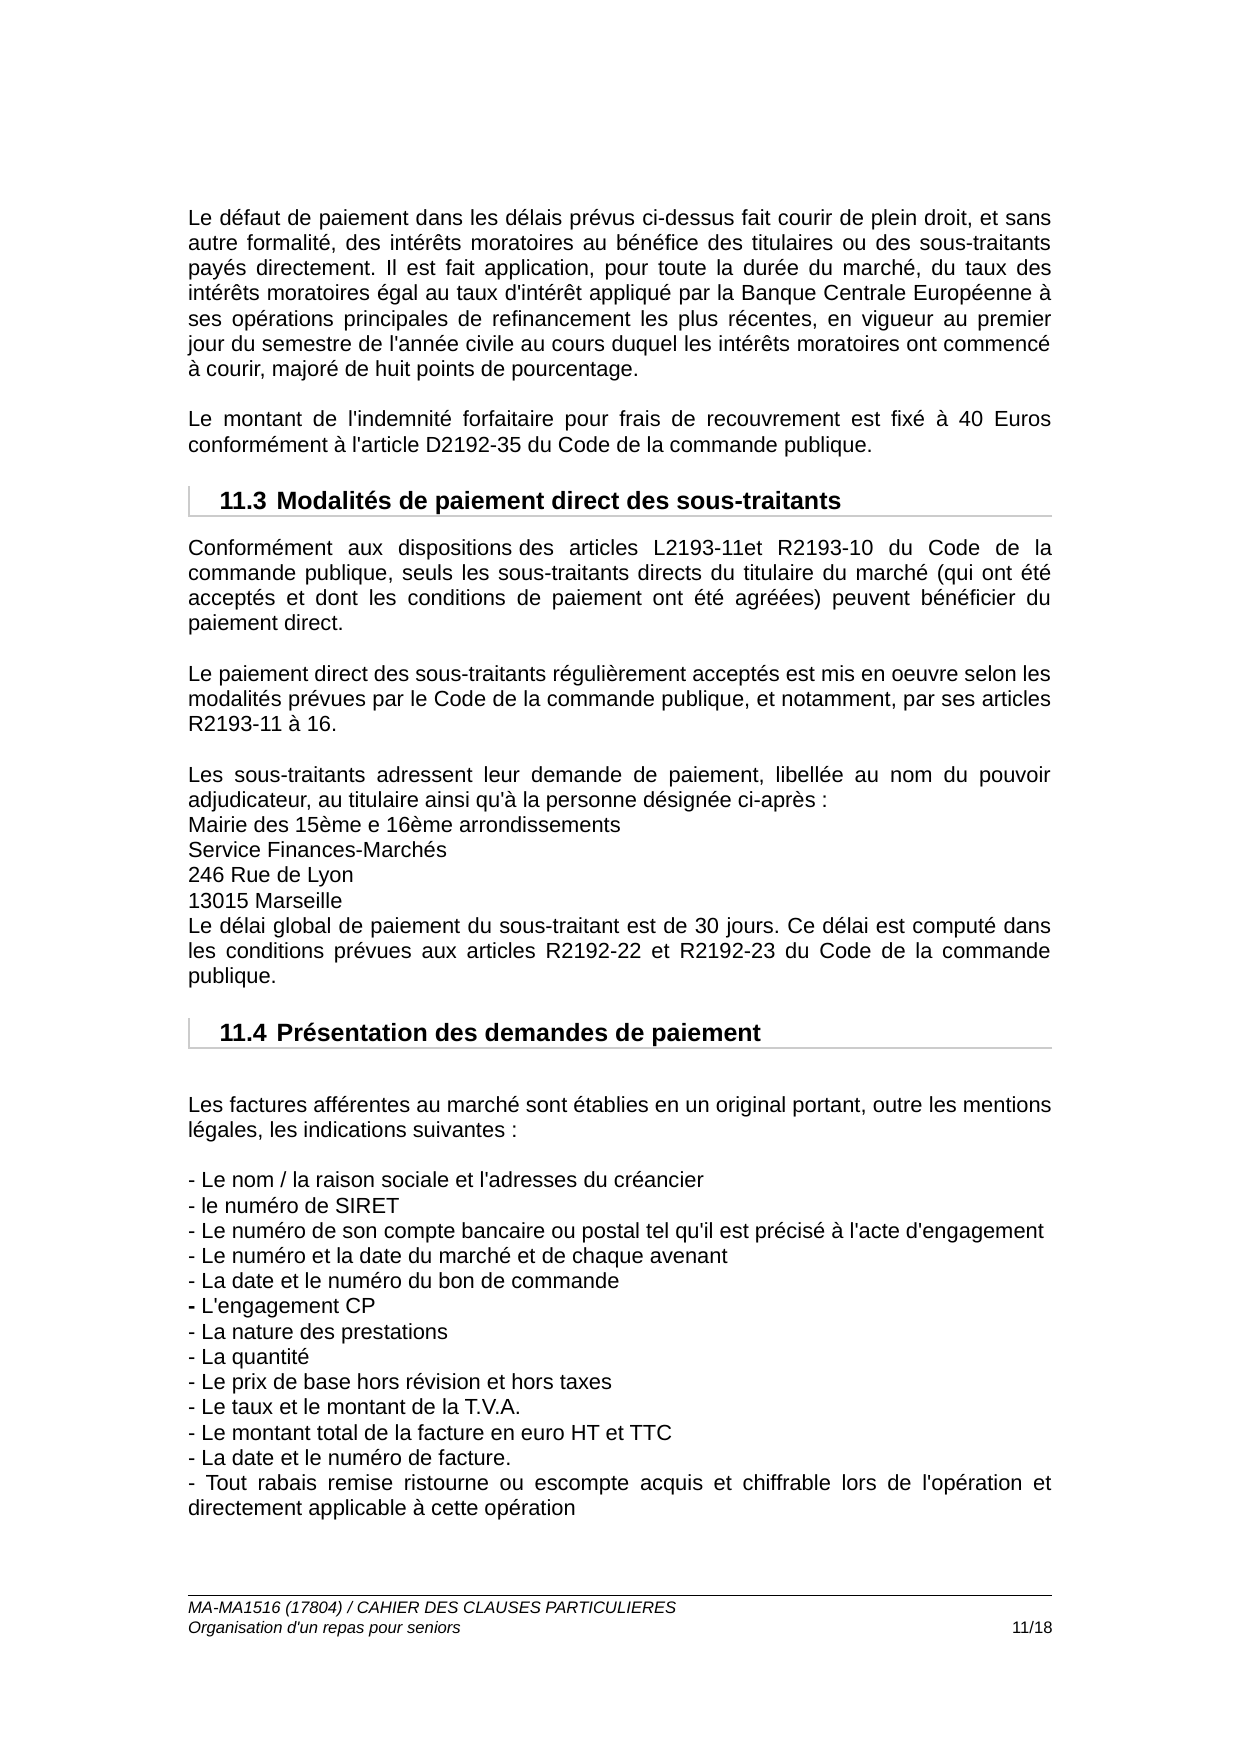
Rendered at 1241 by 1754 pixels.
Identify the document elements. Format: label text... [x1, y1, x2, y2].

text - L'engagement CP [188, 1293, 1052, 1318]
text - Le prix de base hors révision et hors taxes [188, 1369, 1052, 1394]
text - Le numéro et la date du marché et de chaque avenant [188, 1243, 1052, 1268]
text - Le taux et le montant de la T.V.A. [188, 1394, 1052, 1419]
text Les sous-traitants adressent leur demande de paiement, libellée au nom du pouvoir adjudicateur, au titulaire ainsi qu'à la personne désignée ci-après : [188, 762, 1052, 812]
text Mairie des 15ème e 16ème arrondissements [188, 812, 1052, 837]
text Le délai global de paiement du sous-traitant est de 30 jours. Ce délai est computé dans les conditions prévues aux articles R2192-22 et R2192-23 du Code de la commande publique. [188, 913, 1052, 988]
text Le montant de l'indemnité forfaitaire pour frais de recouvrement est fixé à 40 Euros conformément à l'article D2192-35 du Code de la commande publique. [188, 406, 1052, 457]
text - La date et le numéro de facture. [188, 1444, 1052, 1470]
text - Tout rabais remise ristourne ou escompte acquis et chiffrable lors de l'opération et directement applicable à cette opération [188, 1470, 1052, 1520]
text - le numéro de SIRET [188, 1192, 1052, 1218]
subtitle Modalités de paiement direct des sous-traitants [190, 486, 1052, 515]
text - La nature des prestations [188, 1318, 1052, 1344]
text - La date et le numéro du bon de commande [188, 1268, 1052, 1293]
text Le paiement direct des sous-traitants régulièrement acceptés est mis en oeuvre selon les modalités prévues par le Code de la commande publique, et notamment, par ses articles R2193-11 à 16. [188, 661, 1052, 736]
text 246 Rue de Lyon [188, 862, 1052, 888]
text Le défaut de paiement dans les délais prévus ci-dessus fait courir de plein droit, et sans autre formalité, des intérêts moratoires au bénéfice des titulaires ou des sous-traitants payés directement. Il est fait application, pour toute la durée du marché, du taux des intérêts moratoires égal au taux d'intérêt appliqué par la Banque Centrale Européenne à ses opérations principales de refinancement les plus récentes, en vigueur au premier jour du semestre de l'année civile au cours duquel les intérêts moratoires ont commencé à courir, majoré de huit points de pourcentage. [188, 204, 1052, 381]
text - Le nom / la raison sociale et l'adresses du créancier [188, 1167, 1052, 1192]
text Service Finances-Marchés [188, 837, 1052, 862]
text - Le numéro de son compte bancaire ou postal tel qu'il est précisé à l'acte d'engagement [188, 1218, 1052, 1243]
text 13015 Marseille [188, 888, 1052, 913]
text Les factures afférentes au marché sont établies en un original portant, outre les mentions légales, les indications suivantes : [188, 1092, 1052, 1142]
text - La quantité [188, 1344, 1052, 1369]
text - Le montant total de la facture en euro HT et TTC [188, 1419, 1052, 1444]
text Conformément aux dispositions des articles L2193-11et R2193-10 du Code de la commande publique, seuls les sous-traitants directs du titulaire du marché (qui ont été acceptés et dont les conditions de paiement ont été agréées) peuvent bénéficier du paiement direct. [188, 535, 1052, 636]
subtitle Présentation des demandes de paiement [190, 1018, 1052, 1047]
